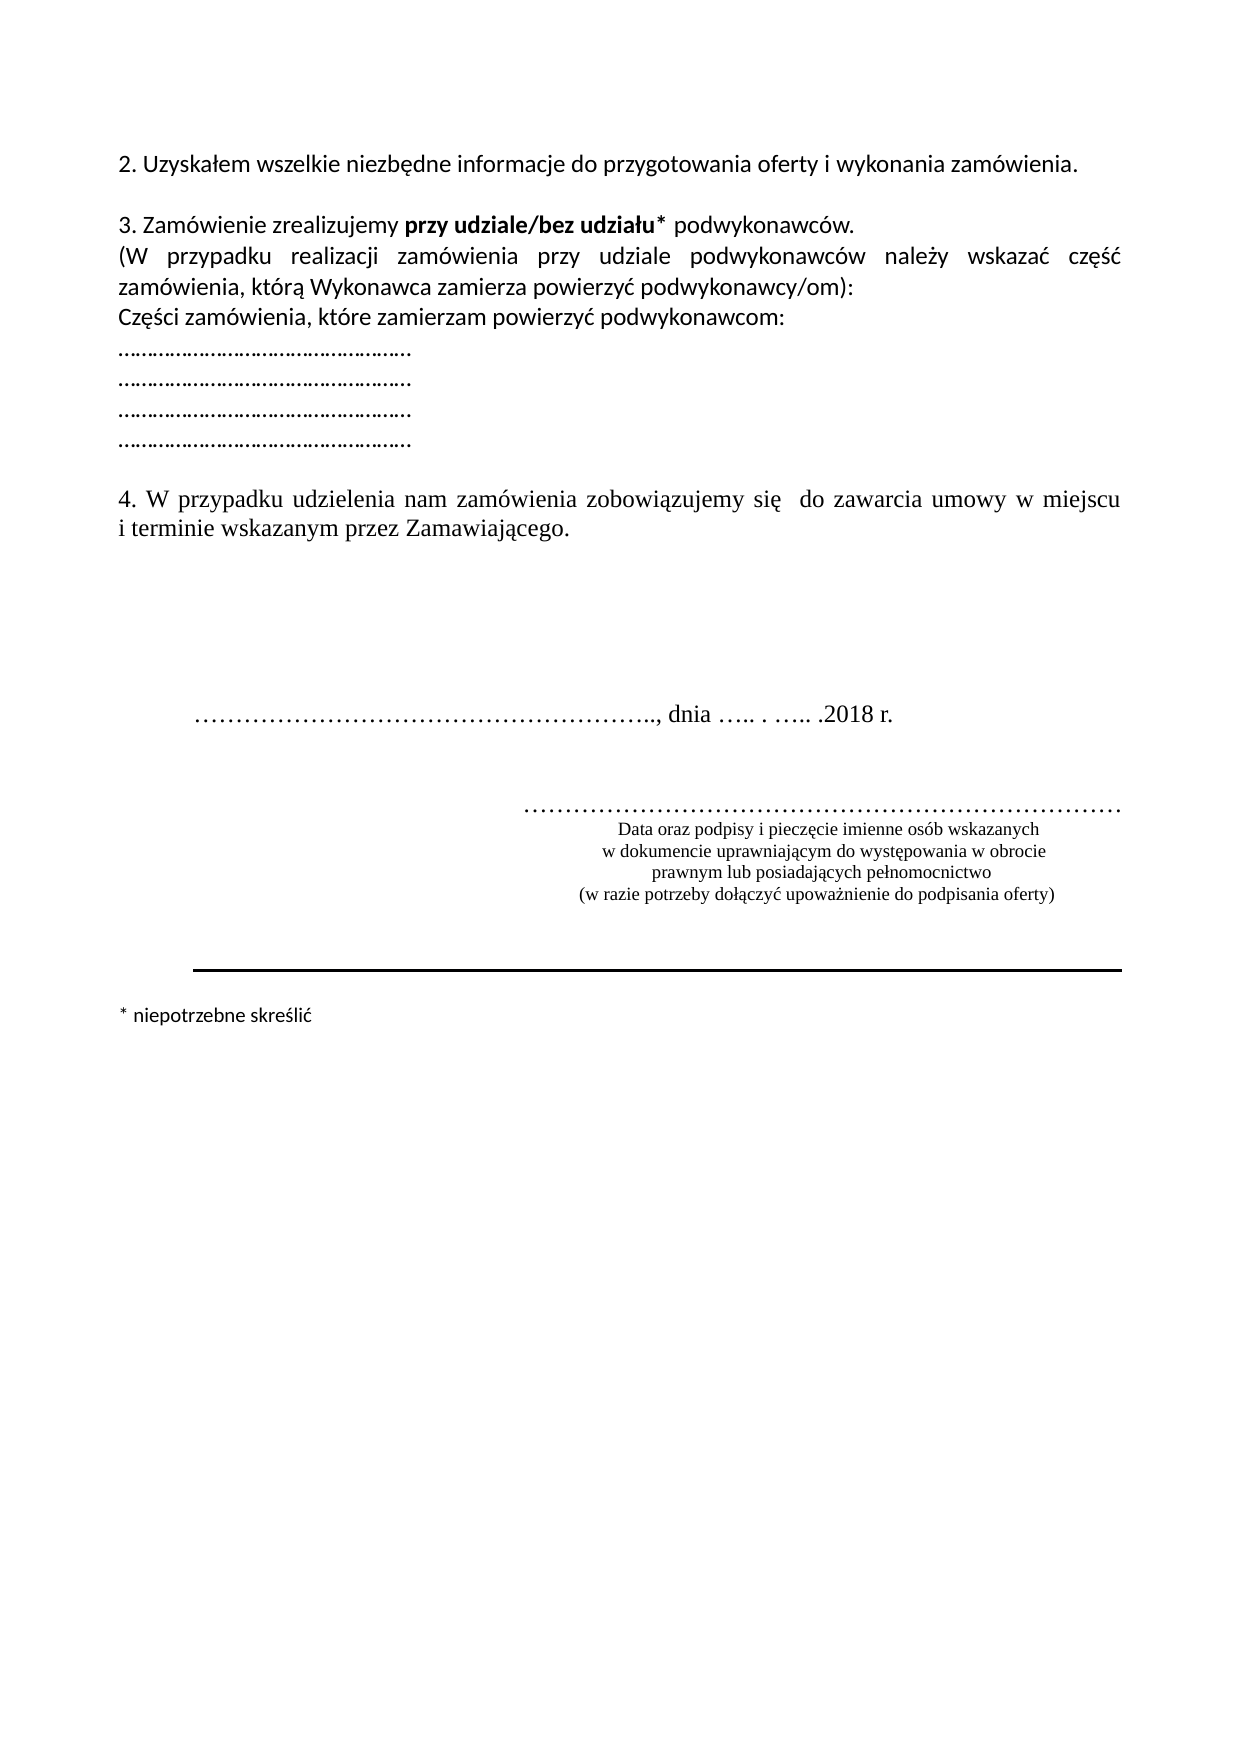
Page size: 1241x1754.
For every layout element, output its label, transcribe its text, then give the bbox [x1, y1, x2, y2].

text …………………………………………… [118, 393, 1122, 423]
text Data oraz podpisy i pieczęcie imienne osób wskazanych [193, 818, 1122, 839]
list 4. W przypadku udzielenia nam zamówienia zobowiązujemy się do zawarcia umowy w miejscu i terminie wskazanym przez Zamawiającego. [118, 484, 1122, 542]
text …………………………………………… [118, 332, 1122, 362]
text 2. Uzyskałem wszelkie niezbędne informacje do przygotowania oferty i wykonania zamówienia. [118, 149, 1122, 179]
text w dokumencie uprawniającym do występowania w obrocie [193, 839, 1122, 861]
text (W przypadku realizacji zamówienia przy udziale podwykonawców należy wskazać część zamówienia, którą Wykonawca zamierza powierzyć podwykonawcy/om): [118, 240, 1122, 301]
text Części zamówienia, które zamierzam powierzyć podwykonawcom: [118, 301, 1122, 332]
text prawnym lub posiadających pełnomocnictwo [193, 861, 1122, 883]
text * niepotrzebne skreślić [118, 1002, 1122, 1028]
text …………………………………………… [118, 362, 1122, 393]
text …………………………………………… [118, 423, 1122, 454]
text (w razie potrzeby dołączyć upoważnienie do podpisania oferty) [193, 883, 1122, 969]
text ……………………………………………………………… [193, 789, 1122, 818]
text 3. Zamówienie zrealizujemy przy udziale/bez udziału* podwykonawców. [118, 210, 1122, 240]
text ……………………………………………….., dnia ….. . ….. .2018 r. [193, 697, 1122, 729]
